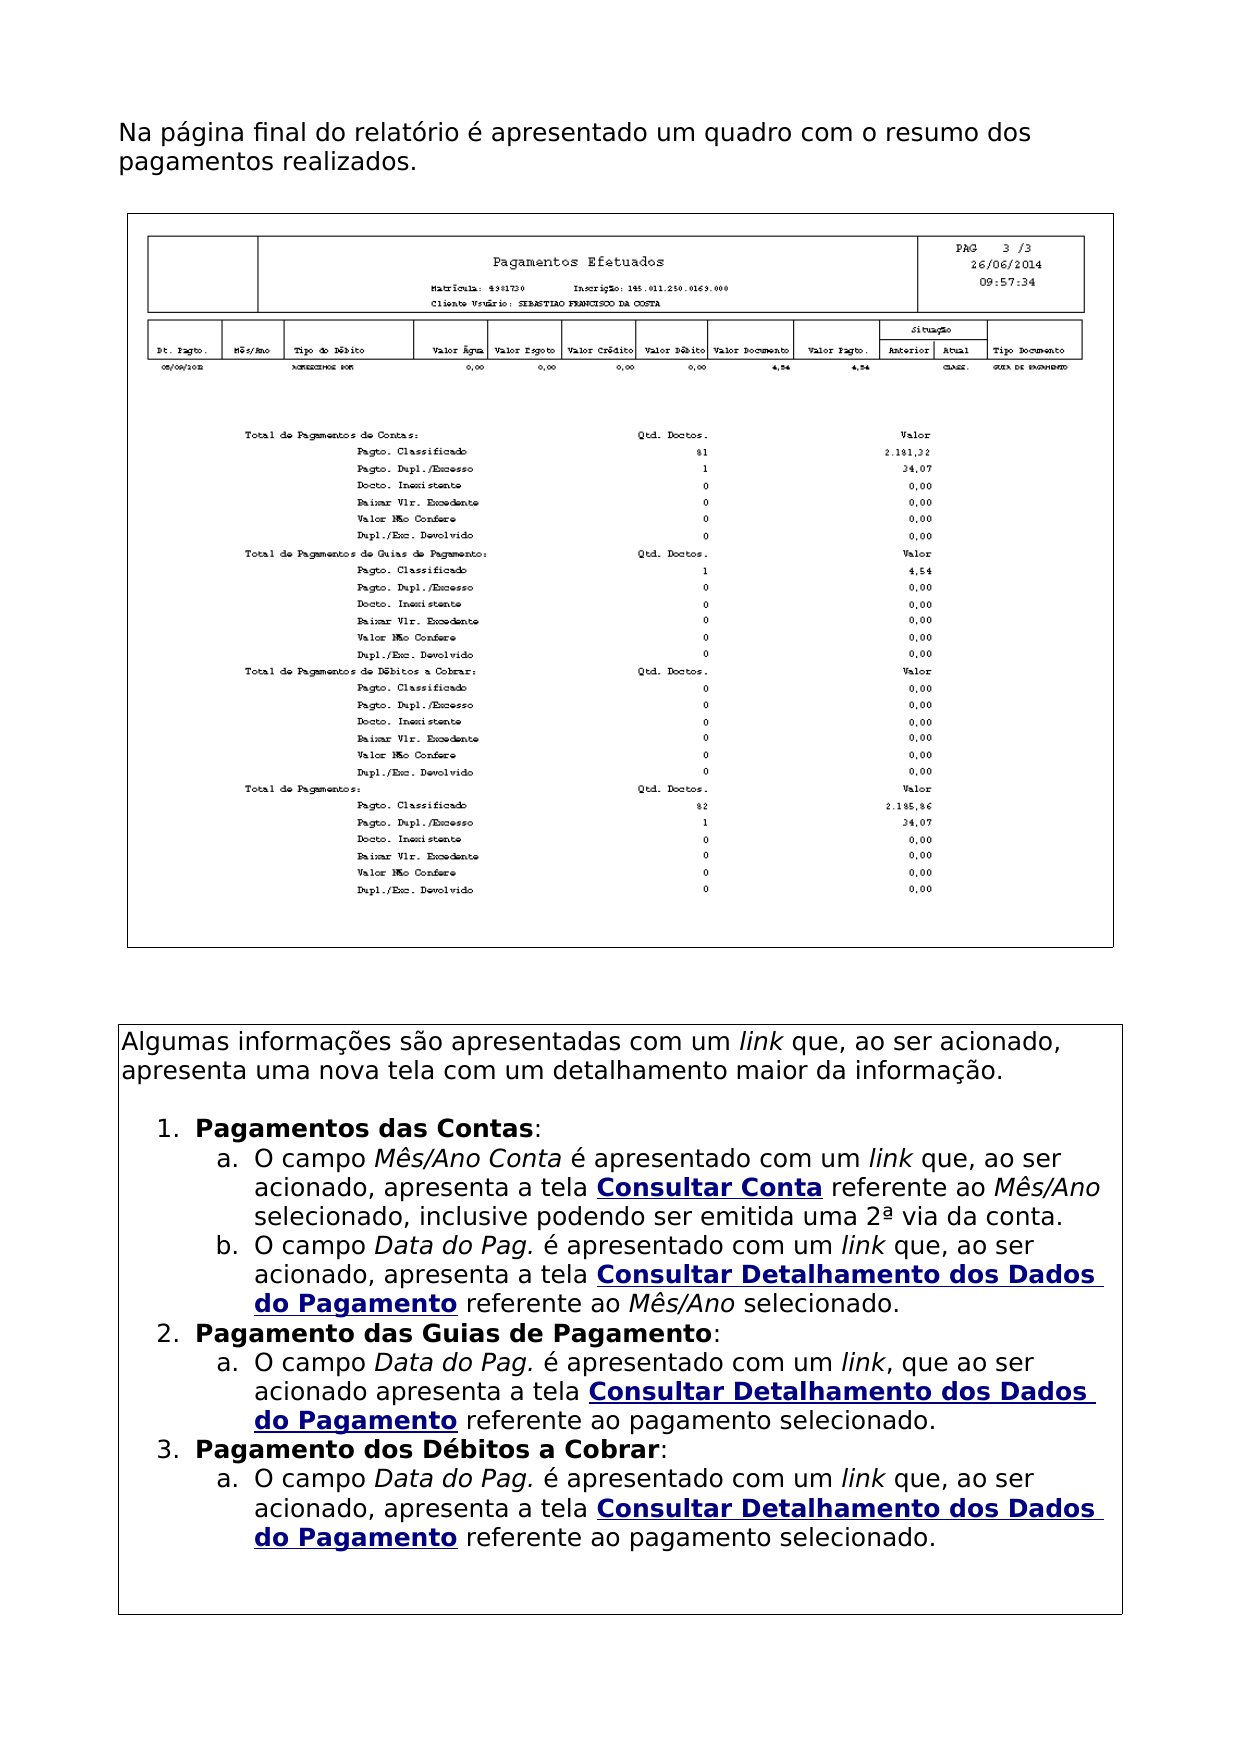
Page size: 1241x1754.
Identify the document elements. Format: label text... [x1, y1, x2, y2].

text Na página final do relatório é apresentado um quadro com o resumo dos pagamentos realizados. [118, 118, 1122, 176]
table_header Algumas informações são apresentadas com um link que, ao ser acionado, apresenta uma nova tela com um detalhamento maior da informação. Pagamentos das Contas: O campo Mês/Ano Conta é apresentado com um link que, ao ser acionado, apresenta a tela Consultar Conta referente ao Mês/Ano selecionado, inclusive podendo ser emitida uma 2ª via da conta. O campo Data do Pag. é apresentado com um link que, ao ser acionado, apresenta a tela Consultar Detalhamento dos Dados do Pagamento referente ao Mês/Ano selecionado. Pagamento das Guias de Pagamento: O campo Data do Pag. é apresentado com um link, que ao ser acionado apresenta a tela Consultar Detalhamento dos Dados do Pagamento referente ao pagamento selecionado. Pagamento dos Débitos a Cobrar: O campo Data do Pag. é apresentado com um link que, ao ser acionado, apresenta a tela Consultar Detalhamento dos Dados do Pagamento referente ao pagamento selecionado. O botão que se encontra na mesma linha do subtítulo Dados do Imóvel, apresenta um Hint que exibe: Inscrição do Imóvel; Cliente Usuário; Número do Hidrômetro; e Endereço do Imóvel. Caso o imóvel esteja na Situação de Cortado, o sistema apresenta um Hint que exibe: Tipo do Corte; Motivo do Corte; Data do Corte; e Número do Selo do Corte. Em todas as abas são apresentadas as seguintes informações: Matrícula do Imóvel; Inscrição composta do imóvel: Localidade; Setor Comercial; Quadra; Lote; Descrição da Situação da Ligação de Água; Descrição da Situação da Ligação de Esgoto. [119, 1025, 1122, 1614]
picture [129, 215, 1111, 915]
table_header [128, 214, 1113, 947]
